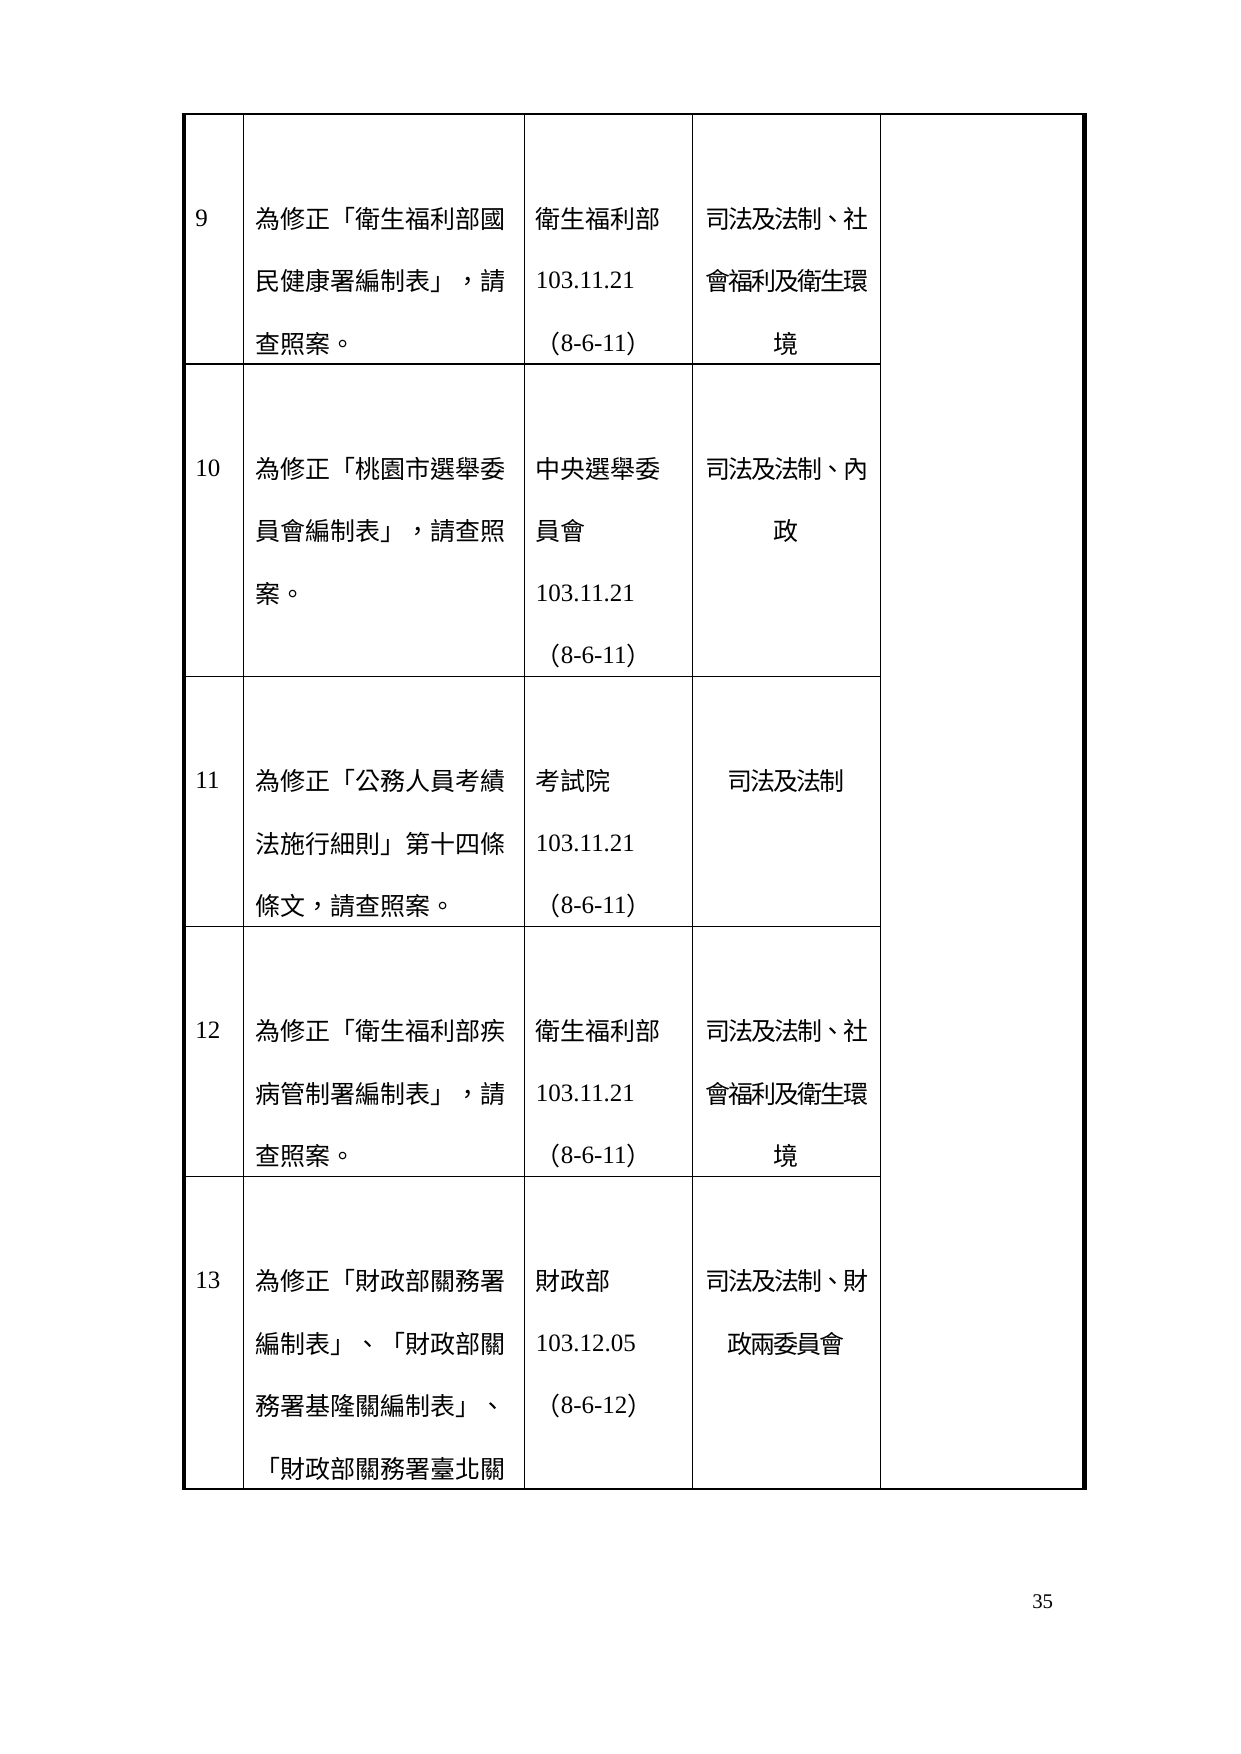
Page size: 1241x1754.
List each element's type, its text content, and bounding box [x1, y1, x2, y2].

table_cell 10 [186, 365, 243, 676]
table_cell 為修正「衛生福利部疾病管制署編制表」，請查照案。 [244, 927, 524, 1176]
table_cell 13 [186, 1177, 243, 1488]
table_cell 中央選舉委員會 103.11.21 （8-6-11） [525, 365, 692, 676]
table_cell 司法及法制、社會福利及衛生環境 [693, 927, 880, 1176]
table_cell 考試院 103.11.21 （8-6-11） [525, 677, 692, 926]
table_cell 11 [186, 677, 243, 926]
table_cell 司法及法制 [693, 677, 880, 926]
table_cell 財政部 103.12.05 （8-6-12） [525, 1177, 692, 1488]
table_cell 為修正「桃園市選舉委員會編制表」，請查照案。 [244, 365, 524, 676]
table_cell 為修正「財政部關務署編制表」、「財政部關務署基隆關編制表」、「財政部關務署臺北關 [244, 1177, 524, 1488]
table_cell 司法及法制、內政 [693, 365, 880, 676]
table_cell 衛生福利部 103.11.21 （8-6-11） [525, 927, 692, 1176]
table_cell 司法及法制、財政兩委員會 [693, 1177, 880, 1488]
table_cell 為修正「公務人員考績法施行細則」第十四條條文，請查照案。 [244, 677, 524, 926]
table_cell 衛生福利部 103.11.21 （8-6-11） [525, 115, 692, 363]
table_cell [881, 115, 1082, 1488]
table_cell 12 [186, 927, 243, 1176]
table_cell 9 [186, 115, 243, 363]
table_cell 為修正「衛生福利部國民健康署編制表」，請查照案。 [244, 115, 524, 363]
table_cell 司法及法制、社會福利及衛生環境 [693, 115, 880, 363]
